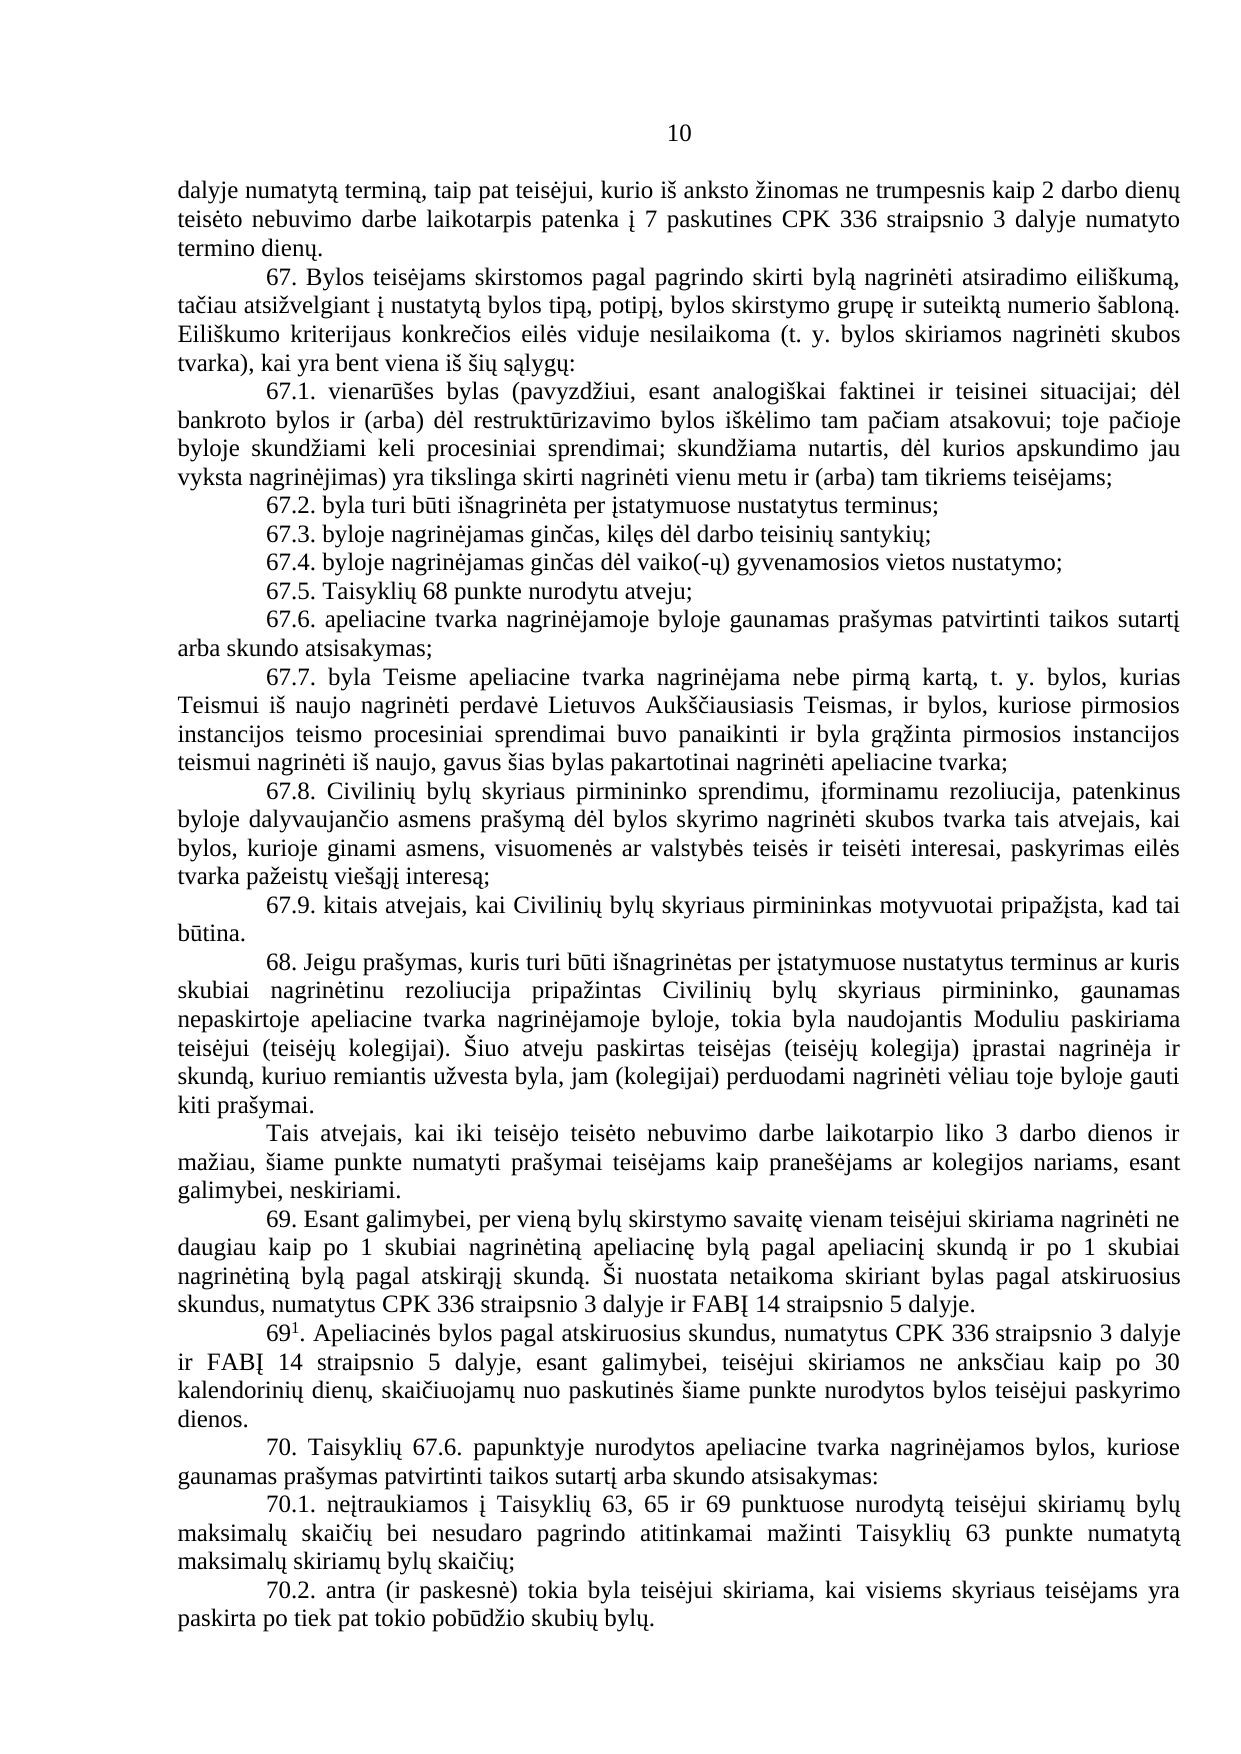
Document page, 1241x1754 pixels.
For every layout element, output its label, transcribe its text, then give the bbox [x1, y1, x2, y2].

text dalyje numatytą terminą, taip pat teisėjui, kurio iš anksto žinomas ne trumpesnis kaip 2 darbo dienų teisėto nebuvimo darbe laikotarpis patenka į 7 paskutines CPK 336 straipsnio 3 dalyje numatyto termino dienų. [177, 176, 1181, 262]
text 67. Bylos teisėjams skirstomos pagal pagrindo skirti bylą nagrinėti atsiradimo eiliškumą, tačiau atsižvelgiant į nustatytą bylos tipą, potipį, bylos skirstymo grupę ir suteiktą numerio šabloną. Eiliškumo kriterijaus konkrečios eilės viduje nesilaikoma (t. y. bylos skiriamos nagrinėti skubos tvarka), kai yra bent viena iš šių sąlygų: [177, 262, 1181, 377]
text 70.1. neįtraukiamos į Taisyklių 63, 65 ir 69 punktuose nurodytą teisėjui skiriamų bylų maksimalų skaičių bei nesudaro pagrindo atitinkamai mažinti Taisyklių 63 punkte numatytą maksimalų skiriamų bylų skaičių; [177, 1490, 1181, 1575]
text 68. Jeigu prašymas, kuris turi būti išnagrinėtas per įstatymuose nustatytus terminus ar kuris skubiai nagrinėtinu rezoliucija pripažintas Civilinių bylų skyriaus pirmininko, gaunamas nepaskirtoje apeliacine tvarka nagrinėjamoje byloje, tokia byla naudojantis Moduliu paskiriama teisėjui (teisėjų kolegijai). Šiuo atveju paskirtas teisėjas (teisėjų kolegija) įprastai nagrinėja ir skundą, kuriuo remiantis užvesta byla, jam (kolegijai) perduodami nagrinėti vėliau toje byloje gauti kiti prašymai. [177, 947, 1181, 1119]
text Tais atvejais, kai iki teisėjo teisėto nebuvimo darbe laikotarpio liko 3 darbo dienos ir mažiau, šiame punkte numatyti prašymai teisėjams kaip pranešėjams ar kolegijos nariams, esant galimybei, neskiriami. [177, 1119, 1181, 1204]
text 67.1. vienarūšes bylas (pavyzdžiui, esant analogiškai faktinei ir teisinei situacijai; dėl bankroto bylos ir (arba) dėl restruktūrizavimo bylos iškėlimo tam pačiam atsakovui; toje pačioje byloje skundžiami keli procesiniai sprendimai; skundžiama nutartis, dėl kurios apskundimo jau vyksta nagrinėjimas) yra tikslinga skirti nagrinėti vienu metu ir (arba) tam tikriems teisėjams; [177, 377, 1181, 491]
text 70.2. antra (ir paskesnė) tokia byla teisėjui skiriama, kai visiems skyriaus teisėjams yra paskirta po tiek pat tokio pobūdžio skubių bylų. [177, 1575, 1181, 1632]
text 67.5. Taisyklių 68 punkte nurodytu atveju; [177, 576, 1181, 605]
text 67.2. byla turi būti išnagrinėta per įstatymuose nustatytus terminus; [177, 491, 1181, 519]
text 67.9. kitais atvejais, kai Civilinių bylų skyriaus pirmininkas motyvuotai pripažįsta, kad tai būtina. [177, 890, 1181, 947]
text 67.3. byloje nagrinėjamas ginčas, kilęs dėl darbo teisinių santykių; [177, 519, 1181, 548]
text 67.6. apeliacine tvarka nagrinėjamoje byloje gaunamas prašymas patvirtinti taikos sutartį arba skundo atsisakymas; [177, 605, 1181, 662]
text 69. Esant galimybei, per vieną bylų skirstymo savaitę vienam teisėjui skiriama nagrinėti ne daugiau kaip po 1 skubiai nagrinėtiną apeliacinę bylą pagal apeliacinį skundą ir po 1 skubiai nagrinėtiną bylą pagal atskirąjį skundą. Ši nuostata netaikoma skiriant bylas pagal atskiruosius skundus, numatytus CPK 336 straipsnio 3 dalyje ir FABĮ 14 straipsnio 5 dalyje. [177, 1204, 1181, 1318]
text 67.4. byloje nagrinėjamas ginčas dėl vaiko(-ų) gyvenamosios vietos nustatymo; [177, 548, 1181, 576]
text 691. Apeliacinės bylos pagal atskiruosius skundus, numatytus CPK 336 straipsnio 3 dalyje ir FABĮ 14 straipsnio 5 dalyje, esant galimybei, teisėjui skiriamos ne anksčiau kaip po 30 kalendorinių dienų, skaičiuojamų nuo paskutinės šiame punkte nurodytos bylos teisėjui paskyrimo dienos. [177, 1318, 1181, 1433]
text 67.8. Civilinių bylų skyriaus pirmininko sprendimu, įforminamu rezoliucija, patenkinus byloje dalyvaujančio asmens prašymą dėl bylos skyrimo nagrinėti skubos tvarka tais atvejais, kai bylos, kurioje ginami asmens, visuomenės ar valstybės teisės ir teisėti interesai, paskyrimas eilės tvarka pažeistų viešąjį interesą; [177, 776, 1181, 890]
text 67.7. byla Teisme apeliacine tvarka nagrinėjama nebe pirmą kartą, t. y. bylos, kurias Teismui iš naujo nagrinėti perdavė Lietuvos Aukščiausiasis Teismas, ir bylos, kuriose pirmosios instancijos teismo procesiniai sprendimai buvo panaikinti ir byla grąžinta pirmosios instancijos teismui nagrinėti iš naujo, gavus šias bylas pakartotinai nagrinėti apeliacine tvarka; [177, 662, 1181, 776]
text 70. Taisyklių 67.6. papunktyje nurodytos apeliacine tvarka nagrinėjamos bylos, kuriose gaunamas prašymas patvirtinti taikos sutartį arba skundo atsisakymas: [177, 1433, 1181, 1490]
